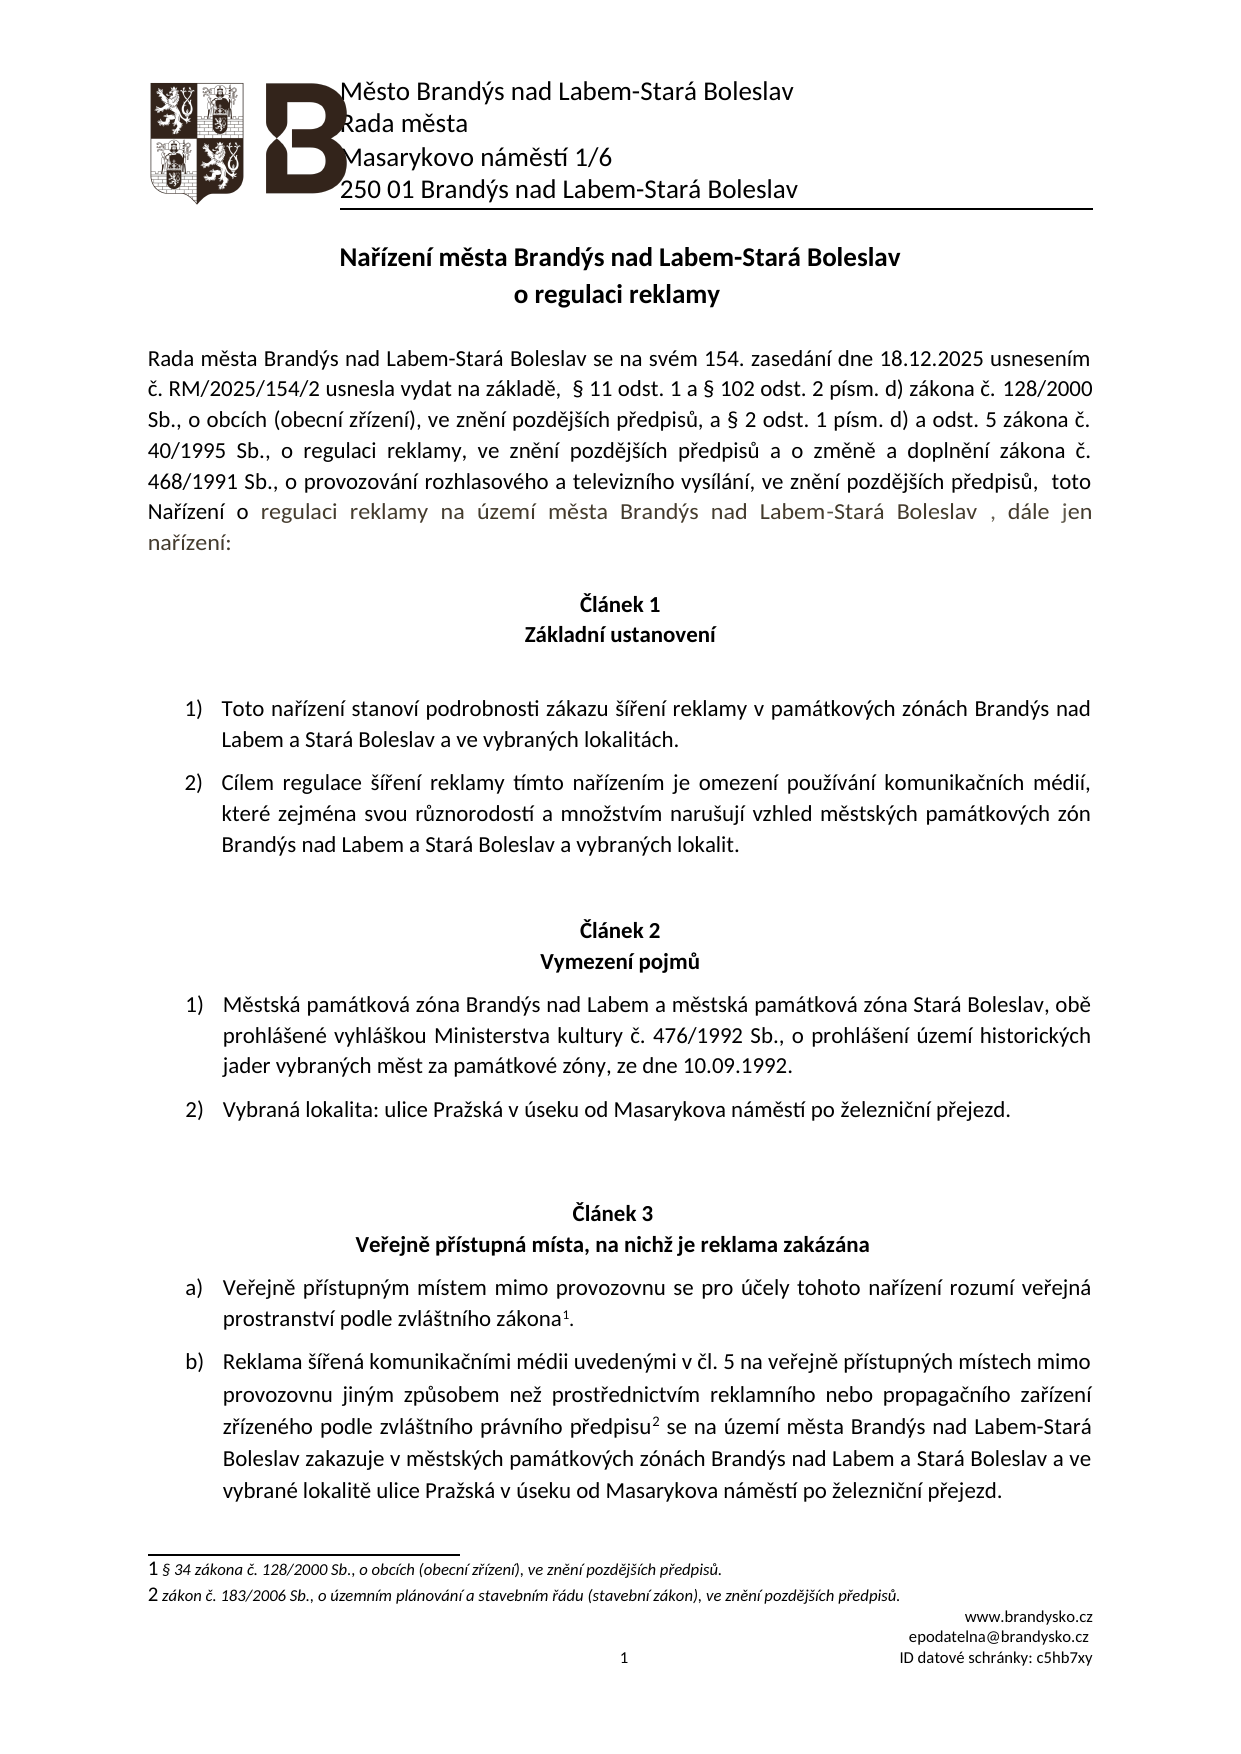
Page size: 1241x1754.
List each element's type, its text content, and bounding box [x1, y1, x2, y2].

text Veřejně přístupná místa, na nichž je reklama zakázána [148, 1230, 1078, 1258]
subtitle Článek 2 [148, 916, 1093, 944]
list zákon č. 183/2006 Sb., o územním plánování a stavebním řádu (stavební zákon), ve znění pozdějších předpisů. [148, 1581, 1093, 1606]
list § 34 zákona č. 128/2000 Sb., o obcích (obecní zřízení), ve znění pozdějších předpisů. [148, 1556, 1093, 1581]
text Vymezení pojmů [148, 947, 1093, 975]
text o regulaci reklamy [148, 277, 1093, 310]
text Základní ustanovení [148, 620, 1093, 648]
list Veřejně přístupným místem mimo provozovnu se pro účely tohoto nařízení rozumí veřejná prostranství podle zvláštního zákona. [185, 1273, 1093, 1332]
subtitle Článek 3 [148, 1199, 1078, 1228]
list Městská památková zóna Brandýs nad Labem a městská památková zóna Stará Boleslav, obě prohlášené vyhláškou Ministerstva kultury č. 476/1992 Sb., o prohlášení území historických jader vybraných měst za památkové zóny, ze dne 10.09.1992. [185, 990, 1093, 1080]
text Rada města Brandýs nad Labem-Stará Boleslav se na svém 154. zasedání dne 18.12.2025 usnesením č. RM/2025/154/2 usnesla vydat na základě, § 11 odst. 1 a § 102 odst. 2 písm. d) zákona č. 128/2000 Sb., o obcích (obecní zřízení), ve znění pozdějších předpisů, a § 2 odst. 1 písm. d) a odst. 5 zákona č. 40/1995 Sb., o regulaci reklamy, ve znění pozdějších předpisů a o změně a doplnění zákona č. 468/1991 Sb., o provozování rozhlasového a televizního vysílání, ve znění pozdějších předpisů, toto Nařízení o regulaci reklamy na území města Brandýs nad Labem-Stará Boleslav , dále jen nařízení: [148, 344, 1093, 556]
list Toto nařízení stanoví podrobnosti zákazu šíření reklamy v památkových zónách Brandýs nad Labem a Stará Boleslav a ve vybraných lokalitách. [184, 694, 1093, 753]
subtitle Článek 1 [148, 590, 1093, 618]
list Vybraná lokalita: ulice Pražská v úseku od Masarykova náměstí po železniční přejezd. [185, 1095, 1093, 1123]
list Reklama šířená komunikačními médii uvedenými v čl. 5 na veřejně přístupných místech mimo provozovnu jiným způsobem než prostřednictvím reklamního nebo propagačního zařízení zřízeného podle zvláštního právního předpisu se na území města Brandýs nad Labem-Stará Boleslav zakazuje v městských památkových zónách Brandýs nad Labem a Stará Boleslav a ve vybrané lokalitě ulice Pražská v úseku od Masarykova náměstí po železniční přejezd. [185, 1347, 1093, 1504]
list Cílem regulace šíření reklamy tímto nařízením je omezení používání komunikačních médií, které zejména svou různorodostí a množstvím narušují vzhled městských památkových zón Brandýs nad Labem a Stará Boleslav a vybraných lokalit. [184, 768, 1093, 858]
text Nařízení města Brandýs nad Labem-Stará Boleslav [148, 241, 1093, 274]
